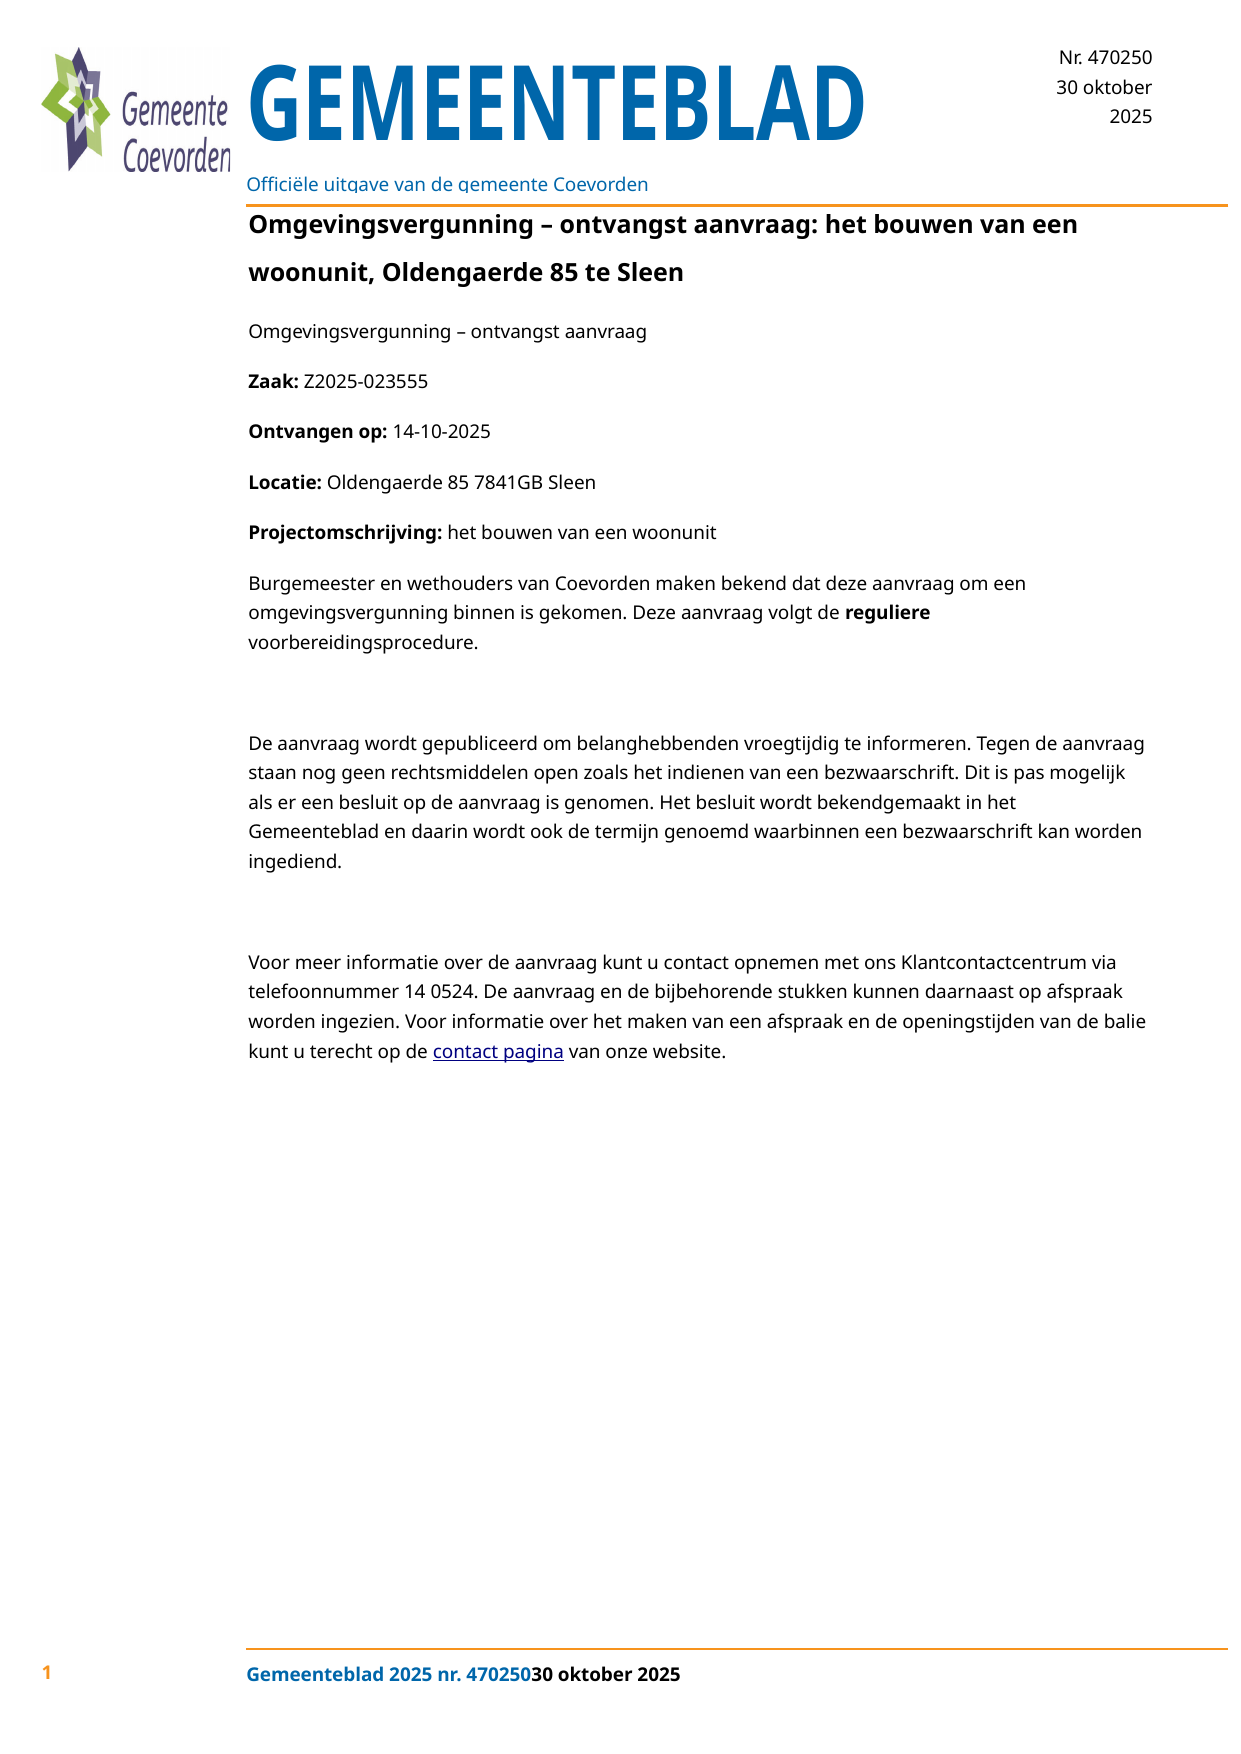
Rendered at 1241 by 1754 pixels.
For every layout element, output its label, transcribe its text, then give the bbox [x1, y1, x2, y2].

text Locatie: Oldengaerde 85 7841GB Sleen [248, 469, 1152, 495]
text De aanvraag wordt gepubliceerd om belanghebbenden vroegtijdig te informeren. Tegen de aanvraag staan nog geen rechtsmiddelen open zoals het indienen van een bezwaarschrift. Dit is pas mogelijk als er een besluit op de aanvraag is genomen. Het besluit wordt bekendgemaakt in het Gemeenteblad en daarin wordt ook de termijn genoemd waarbinnen een bezwaarschrift kan worden ingediend. [248, 730, 1152, 874]
text Ontvangen op: 14-10-2025 [248, 419, 1152, 444]
text Burgemeester en wethouders van Coevorden maken bekend dat deze aanvraag om een omgevingsvergunning binnen is gekomen. Deze aanvraag volgt de reguliere voorbereidingsprocedure. [248, 570, 1152, 655]
text Omgevingsvergunning – ontvangst aanvraag [248, 318, 1152, 344]
text Voor meer informatie over de aanvraag kunt u contact opnemen met ons Klantcontactcentrum via telefoonnummer 14 0524. De aanvraag en de bijbehorende stukken kunnen daarnaast op afspraak worden ingezien. Voor informatie over het maken van een afspraak en de openingstijden van de balie kunt u terecht op de contact pagina van onze website. [248, 949, 1152, 1064]
text Zaak: Z2025-023555 [248, 368, 1152, 394]
picture [41, 47, 231, 172]
text Omgevingsvergunning – ontvangst aanvraag: het bouwen van een woonunit, Oldengaerde 85 te Sleen [248, 207, 1152, 288]
text Projectomschrijving: het bouwen van een woonunit [248, 519, 1152, 545]
